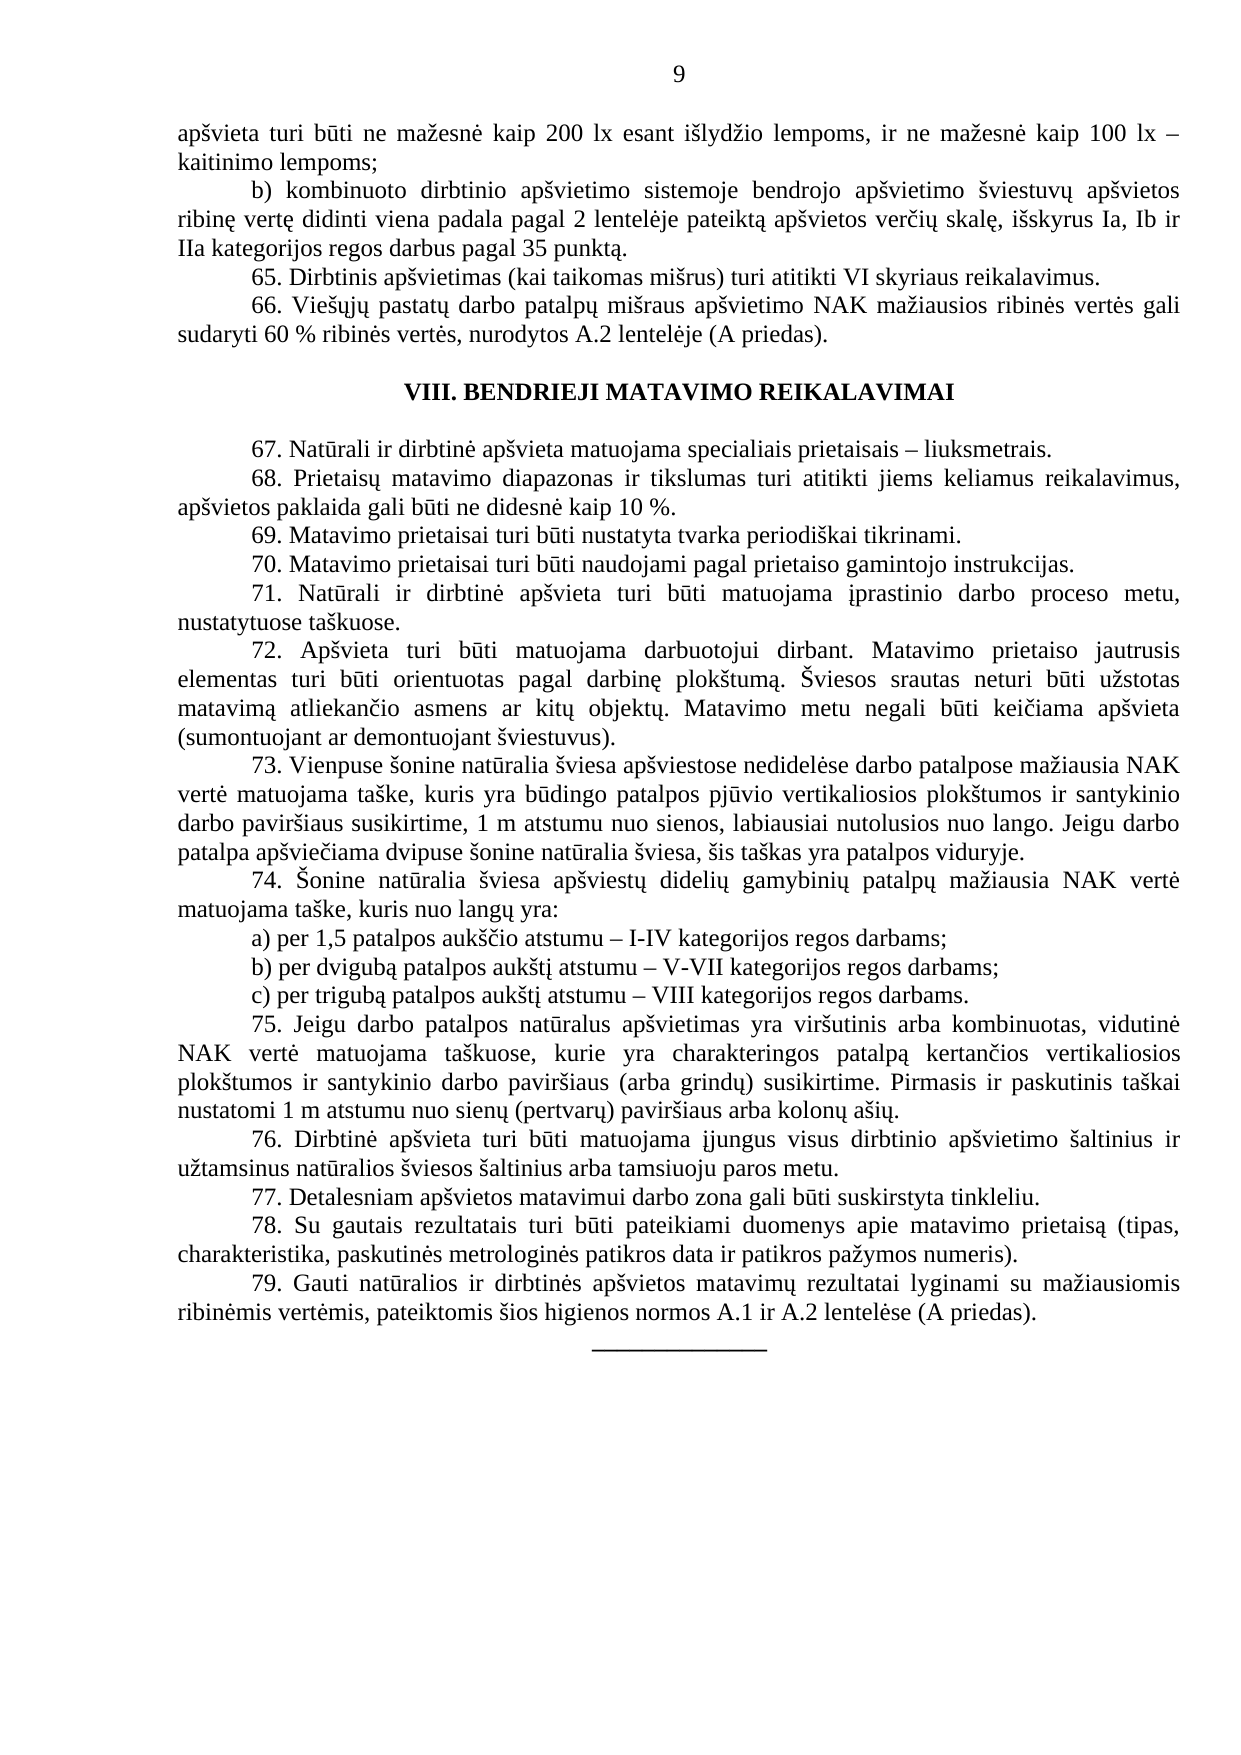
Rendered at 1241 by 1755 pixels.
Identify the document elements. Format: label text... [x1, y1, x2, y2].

text c) per trigubą patalpos aukštį atstumu – VIII kategorijos regos darbams. [177, 981, 1181, 1009]
text 69. Matavimo prietaisai turi būti nustatyta tvarka periodiškai tikrinami. [177, 521, 1181, 549]
text apšvieta turi būti ne mažesnė kaip 200 lx esant išlydžio lempoms, ir ne mažesnė kaip 100 lx – kaitinimo lempoms; [177, 118, 1181, 176]
text b) per dvigubą patalpos aukštį atstumu – V-VII kategorijos regos darbams; [177, 952, 1181, 981]
text 75. Jeigu darbo patalpos natūralus apšvietimas yra viršutinis arba kombinuotas, vidutinė NAK vertė matuojama taškuose, kurie yra charakteringos patalpą kertančios vertikaliosios plokštumos ir santykinio darbo paviršiaus (arba grindų) susikirtime. Pirmasis ir paskutinis taškai nustatomi 1 m atstumu nuo sienų (pertvarų) paviršiaus arba kolonų ašių. [177, 1009, 1181, 1124]
text 76. Dirbtinė apšvieta turi būti matuojama įjungus visus dirbtinio apšvietimo šaltinius ir užtamsinus natūralios šviesos šaltinius arba tamsiuoju paros metu. [177, 1124, 1181, 1182]
text 78. Su gautais rezultatais turi būti pateikiami duomenys apie matavimo prietaisą (tipas, charakteristika, paskutinės metrologinės patikros data ir patikros pažymos numeris). [177, 1211, 1181, 1268]
text b) kombinuoto dirbtinio apšvietimo sistemoje bendrojo apšvietimo šviestuvų apšvietos ribinę vertę didinti viena padala pagal 2 lentelėje pateiktą apšvietos verčių skalę, išskyrus Ia, Ib ir IIa kategorijos regos darbus pagal 35 punktą. [177, 176, 1181, 262]
text 67. Natūrali ir dirbtinė apšvieta matuojama specialiais prietaisais – liuksmetrais. [177, 434, 1181, 463]
text VIII. BENDRIEJI MATAVIMO REIKALAVIMAI [177, 377, 1181, 406]
text 70. Matavimo prietaisai turi būti naudojami pagal prietaiso gamintojo instrukcijas. [177, 549, 1181, 578]
text 66. Viešųjų pastatų darbo patalpų mišraus apšvietimo NAK mažiausios ribinės vertės gali sudaryti 60 % ribinės vertės, nurodytos A.2 lentelėje (A priedas). [177, 291, 1181, 348]
text 65. Dirbtinis apšvietimas (kai taikomas mišrus) turi atitikti VI skyriaus reikalavimus. [177, 262, 1181, 291]
text a) per 1,5 patalpos aukščio atstumu – I-IV kategorijos regos darbams; [177, 923, 1181, 952]
text ______________ [177, 1326, 1181, 1354]
text 77. Detalesniam apšvietos matavimui darbo zona gali būti suskirstyta tinkleliu. [177, 1182, 1181, 1211]
text 73. Vienpuse šonine natūralia šviesa apšviestose nedidelėse darbo patalpose mažiausia NAK vertė matuojama taške, kuris yra būdingo patalpos pjūvio vertikaliosios plokštumos ir santykinio darbo paviršiaus susikirtime, 1 m atstumu nuo sienos, labiausiai nutolusios nuo lango. Jeigu darbo patalpa apšviečiama dvipuse šonine natūralia šviesa, šis taškas yra patalpos viduryje. [177, 751, 1181, 866]
text 74. Šonine natūralia šviesa apšviestų didelių gamybinių patalpų mažiausia NAK vertė matuojama taške, kuris nuo langų yra: [177, 866, 1181, 923]
text 71. Natūrali ir dirbtinė apšvieta turi būti matuojama įprastinio darbo proceso metu, nustatytuose taškuose. [177, 578, 1181, 636]
text 68. Prietaisų matavimo diapazonas ir tikslumas turi atitikti jiems keliamus reikalavimus, apšvietos paklaida gali būti ne didesnė kaip 10 %. [177, 463, 1181, 521]
text 72. Apšvieta turi būti matuojama darbuotojui dirbant. Matavimo prietaiso jautrusis elementas turi būti orientuotas pagal darbinę plokštumą. Šviesos srautas neturi būti užstotas matavimą atliekančio asmens ar kitų objektų. Matavimo metu negali būti keičiama apšvieta (sumontuojant ar demontuojant šviestuvus). [177, 636, 1181, 751]
text 79. Gauti natūralios ir dirbtinės apšvietos matavimų rezultatai lyginami su mažiausiomis ribinėmis vertėmis, pateiktomis šios higienos normos A.1 ir A.2 lentelėse (A priedas). [177, 1268, 1181, 1326]
